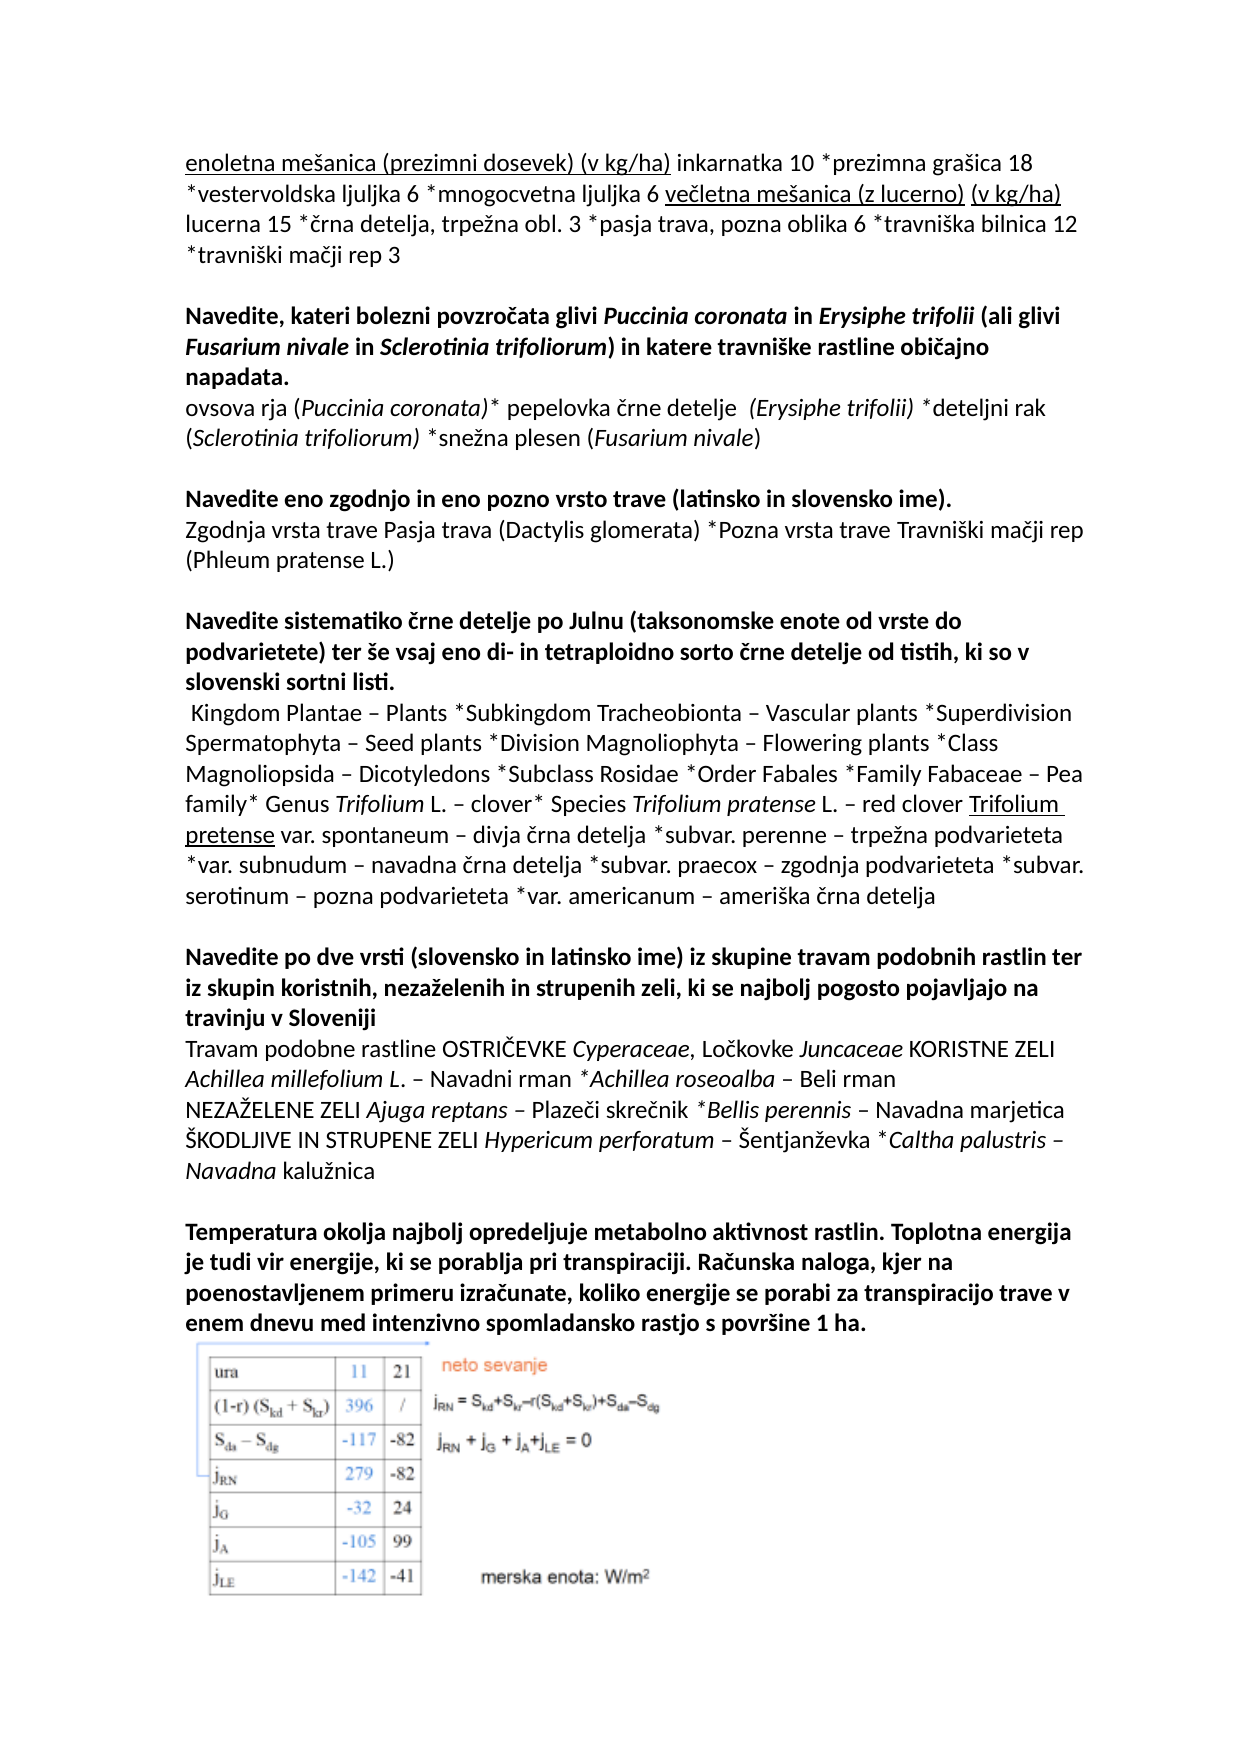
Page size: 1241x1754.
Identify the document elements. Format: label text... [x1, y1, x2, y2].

text Navedite sistematiko črne detelje po Julnu (taksonomske enote od vrste do podvarietete) ter še vsaj eno di- in tetraploidno sorto črne detelje od tistih, ki so v slovenski sortni listi. [185, 605, 1093, 697]
text Navedite, kateri bolezni povzročata glivi Puccinia coronata in Erysiphe trifolii (ali glivi Fusarium nivale in Sclerotinia trifoliorum) in katere travniške rastline običajno napadata. [185, 300, 1093, 392]
text Travam podobne rastline OSTRIČEVKE Cyperaceae, Ločkovke Juncaceae KORISTNE ZELI Achillea millefolium L. – Navadni rman *Achillea roseoalba – Beli rman [185, 1033, 1093, 1094]
text enoletna mešanica (prezimni dosevek) (v kg/ha) inkarnatka 10 *prezimna grašica 18 *vestervoldska ljuljka 6 *mnogocvetna ljuljka 6 večletna mešanica (z lucerno) (v kg/ha) lucerna 15 *črna detelja, trpežna obl. 3 *pasja trava, pozna oblika 6 *travniška bilnica 12 *travniški mačji rep 3 [185, 148, 1093, 270]
text Temperatura okolja najbolj opredeljuje metabolno aktivnost rastlin. Toplotna energija je tudi vir energije, ki se porablja pri transpiraciji. Računska naloga, kjer na poenostavljenem primeru izračunate, koliko energije se porabi za transpiracijo trave v enem dnevu med intenzivno spomladansko rastjo s površine 1 ha. [185, 1216, 1093, 1338]
text ovsova rja (Puccinia coronata)* pepelovka črne detelje (Erysiphe trifolii) *deteljni rak (Sclerotinia trifoliorum) *snežna plesen (Fusarium nivale) [185, 392, 1093, 453]
text NEZAŽELENE ZELI Ajuga reptans – Plazeči skrečnik *Bellis perennis – Navadna marjetica ŠKODLJIVE IN STRUPENE ZELI Hypericum perforatum – Šentjanževka *Caltha palustris – Navadna kalužnica [185, 1094, 1093, 1185]
text Navedite eno zgodnjo in eno pozno vrsto trave (latinsko in slovensko ime). [185, 483, 1093, 514]
text Navedite po dve vrsti (slovensko in latinsko ime) iz skupine travam podobnih rastlin ter iz skupin koristnih, nezaželenih in strupenih zeli, ki se najbolj pogosto pojavljajo na travinju v Sloveniji [185, 941, 1093, 1033]
picture [185, 1337, 674, 1604]
text Kingdom Plantae – Plants *Subkingdom Tracheobionta – Vascular plants *Superdivision Spermatophyta – Seed plants *Division Magnoliophyta – Flowering plants *Class Magnoliopsida – Dicotyledons *Subclass Rosidae *Order Fabales *Family Fabaceae – Pea family* Genus Trifolium L. – clover* Species Trifolium pratense L. – red clover Trifolium pretense var. spontaneum – divja črna detelja *subvar. perenne – trpežna podvarieteta *var. subnudum – navadna črna detelja *subvar. praecox – zgodnja podvarieteta *subvar. serotinum – pozna podvarieteta *var. americanum – ameriška črna detelja [185, 697, 1093, 911]
text Zgodnja vrsta trave Pasja trava (Dactylis glomerata) *Pozna vrsta trave Travniški mačji rep (Phleum pratense L.) [185, 514, 1093, 575]
